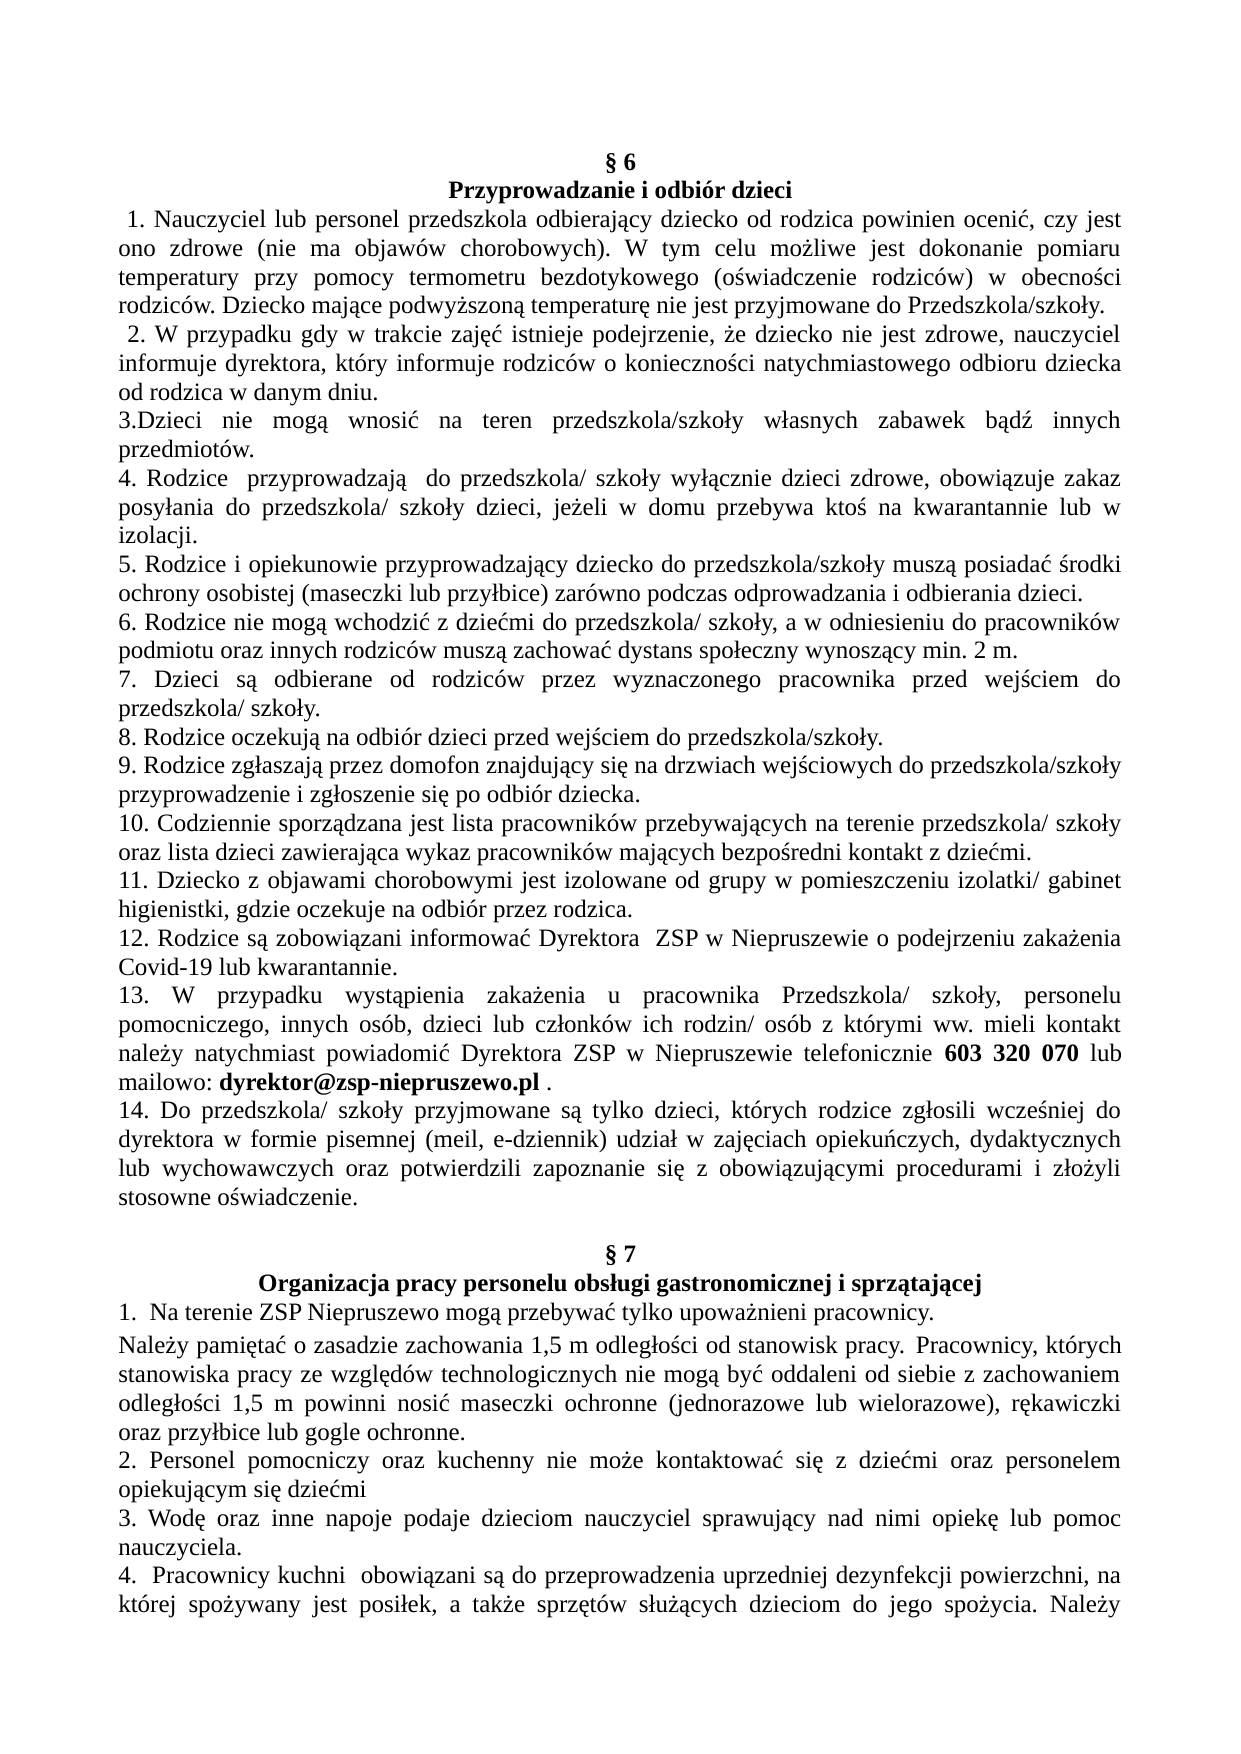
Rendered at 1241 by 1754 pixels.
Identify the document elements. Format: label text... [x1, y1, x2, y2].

text 10. Codziennie sporządzana jest lista pracowników przebywających na terenie przedszkola/ szkoły oraz lista dzieci zawierająca wykaz pracowników mających bezpośredni kontakt z dziećmi. [118, 808, 1122, 866]
text 7. Dzieci są odbierane od rodziców przez wyznaczonego pracownika przed wejściem do przedszkola/ szkoły. [118, 664, 1122, 722]
text 1. Na terenie ZSP Niepruszewo mogą przebywać tylko upoważnieni pracownicy. [118, 1297, 1122, 1326]
text 3. Wodę oraz inne napoje podaje dzieciom nauczyciel sprawujący nad nimi opiekę lub pomoc nauczyciela. [118, 1503, 1122, 1560]
text 1. Nauczyciel lub personel przedszkola odbierający dziecko od rodzica powinien ocenić, czy jest ono zdrowe (nie ma objawów chorobowych). W tym celu możliwe jest dokonanie pomiaru temperatury przy pomocy termometru bezdotykowego (oświadczenie rodziców) w obecności rodziców. Dziecko mające podwyższoną temperaturę nie jest przyjmowane do Przedszkola/szkoły. [118, 204, 1122, 319]
text 2. Personel pomocniczy oraz kuchenny nie może kontaktować się z dziećmi oraz personelem opiekującym się dziećmi [118, 1445, 1122, 1503]
text 4. Rodzice przyprowadzają do przedszkola/ szkoły wyłącznie dzieci zdrowe, obowiązuje zakaz posyłania do przedszkola/ szkoły dzieci, jeżeli w domu przebywa ktoś na kwarantannie lub w izolacji. [118, 463, 1122, 549]
text 2. W przypadku gdy w trakcie zajęć istnieje podejrzenie, że dziecko nie jest zdrowe, nauczyciel informuje dyrektora, który informuje rodziców o konieczności natychmiastowego odbioru dziecka od rodzica w danym dniu. [118, 319, 1122, 406]
text Należy pamiętać o zasadzie zachowania 1,5 m odległości od stanowisk pracy. Pracownicy, których stanowiska pracy ze względów technologicznych nie mogą być oddaleni od siebie z zachowaniem odległości 1,5 m powinni nosić maseczki ochronne (jednorazowe lub wielorazowe), rękawiczki oraz przyłbice lub gogle ochronne. [118, 1326, 1122, 1445]
text 3.Dzieci nie mogą wnosić na teren przedszkola/szkoły własnych zabawek bądź innych przedmiotów. [118, 406, 1122, 463]
text § 6 [118, 147, 1122, 176]
text 13. W przypadku wystąpienia zakażenia u pracownika Przedszkola/ szkoły, personelu pomocniczego, innych osób, dzieci lub członków ich rodzin/ osób z którymi ww. mieli kontakt należy natychmiast powiadomić Dyrektora ZSP w Niepruszewie telefonicznie 603 320 070 lub mailowo: dyrektor@zsp-niepruszewo.pl . [118, 981, 1122, 1096]
text Przyprowadzanie i odbiór dzieci [118, 176, 1122, 204]
text 6. Rodzice nie mogą wchodzić z dziećmi do przedszkola/ szkoły, a w odniesieniu do pracowników podmiotu oraz innych rodziców muszą zachować dystans społeczny wynoszący min. 2 m. [118, 607, 1122, 664]
text § 7 [118, 1239, 1122, 1268]
text 5. Rodzice i opiekunowie przyprowadzający dziecko do przedszkola/szkoły muszą posiadać środki ochrony osobistej (maseczki lub przyłbice) zarówno podczas odprowadzania i odbierania dzieci. [118, 549, 1122, 607]
text 9. Rodzice zgłaszają przez domofon znajdujący się na drzwiach wejściowych do przedszkola/szkoły przyprowadzenie i zgłoszenie się po odbiór dziecka. [118, 751, 1122, 808]
text 4. Pracownicy kuchni obowiązani są do przeprowadzenia uprzedniej dezynfekcji powierzchni, na której spożywany jest posiłek, a także sprzętów służących dzieciom do jego spożycia. Należy [118, 1560, 1122, 1618]
text 14. Do przedszkola/ szkoły przyjmowane są tylko dzieci, których rodzice zgłosili wcześniej do dyrektora w formie pisemnej (meil, e-dziennik) udział w zajęciach opiekuńczych, dydaktycznych lub wychowawczych oraz potwierdzili zapoznanie się z obowiązującymi procedurami i złożyli stosowne oświadczenie. [118, 1096, 1122, 1211]
text 12. Rodzice są zobowiązani informować Dyrektora ZSP w Niepruszewie o podejrzeniu zakażenia Covid-19 lub kwarantannie. [118, 923, 1122, 981]
text 8. Rodzice oczekują na odbiór dzieci przed wejściem do przedszkola/szkoły. [118, 722, 1122, 751]
text Organizacja pracy personelu obsługi gastronomicznej i sprzątającej [118, 1268, 1122, 1297]
text 11. Dziecko z objawami chorobowymi jest izolowane od grupy w pomieszczeniu izolatki/ gabinet higienistki, gdzie oczekuje na odbiór przez rodzica. [118, 866, 1122, 923]
